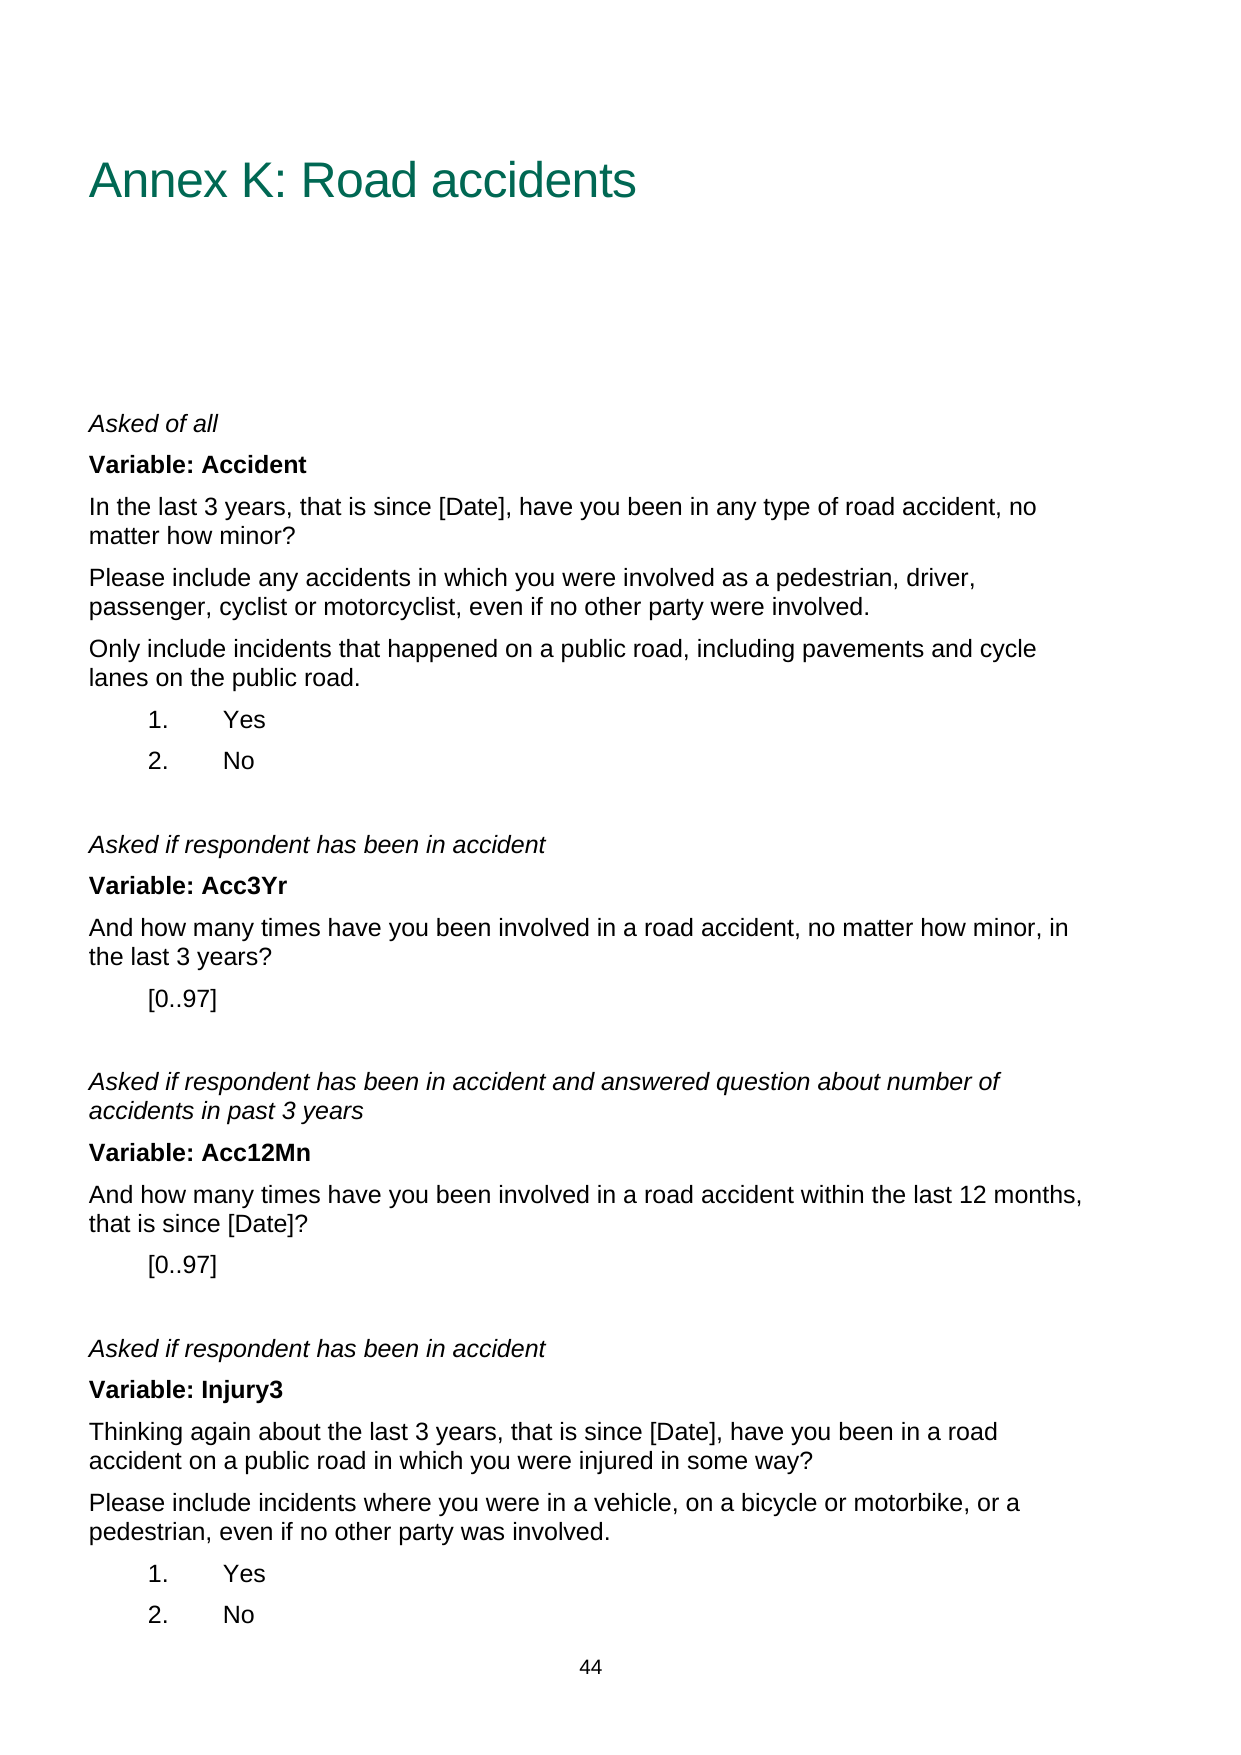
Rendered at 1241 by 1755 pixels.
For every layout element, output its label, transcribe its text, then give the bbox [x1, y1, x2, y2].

text [0..97] [148, 1250, 1093, 1279]
subtitle Road accidents [89, 150, 1093, 208]
text Variable: Accident [89, 450, 1093, 479]
text Asked of all [89, 408, 1093, 437]
text 1. Yes [148, 1558, 1093, 1587]
text 2. No [148, 1600, 1093, 1629]
text And how many times have you been involved in a road accident within the last 12 months, that is since [Date]? [89, 1179, 1093, 1237]
text Please include incidents where you were in a vehicle, on a bicycle or motorbike, or a pedestrian, even if no other party was involved. [89, 1487, 1093, 1546]
text Variable: Acc3Yr [89, 871, 1093, 900]
text And how many times have you been involved in a road accident, no matter how minor, in the last 3 years? [89, 912, 1093, 971]
text Please include any accidents in which you were involved as a pedestrian, driver, passenger, cyclist or motorcyclist, even if no other party were involved. [89, 562, 1093, 621]
text Asked if respondent has been in accident [89, 829, 1093, 858]
text In the last 3 years, that is since [Date], have you been in any type of road accident, no matter how minor? [89, 492, 1093, 550]
text Thinking again about the last 3 years, that is since [Date], have you been in a road accident on a public road in which you were injured in some way? [89, 1417, 1093, 1475]
text Variable: Acc12Mn [89, 1137, 1093, 1167]
text Variable: Injury3 [89, 1375, 1093, 1404]
text Asked if respondent has been in accident and answered question about number of accidents in past 3 years [89, 1067, 1093, 1125]
text Only include incidents that happened on a public road, including pavements and cycle lanes on the public road. [89, 633, 1093, 692]
text Asked if respondent has been in accident [89, 1333, 1093, 1362]
text 2. No [148, 746, 1093, 775]
text 1. Yes [148, 704, 1093, 733]
text [0..97] [148, 983, 1093, 1012]
